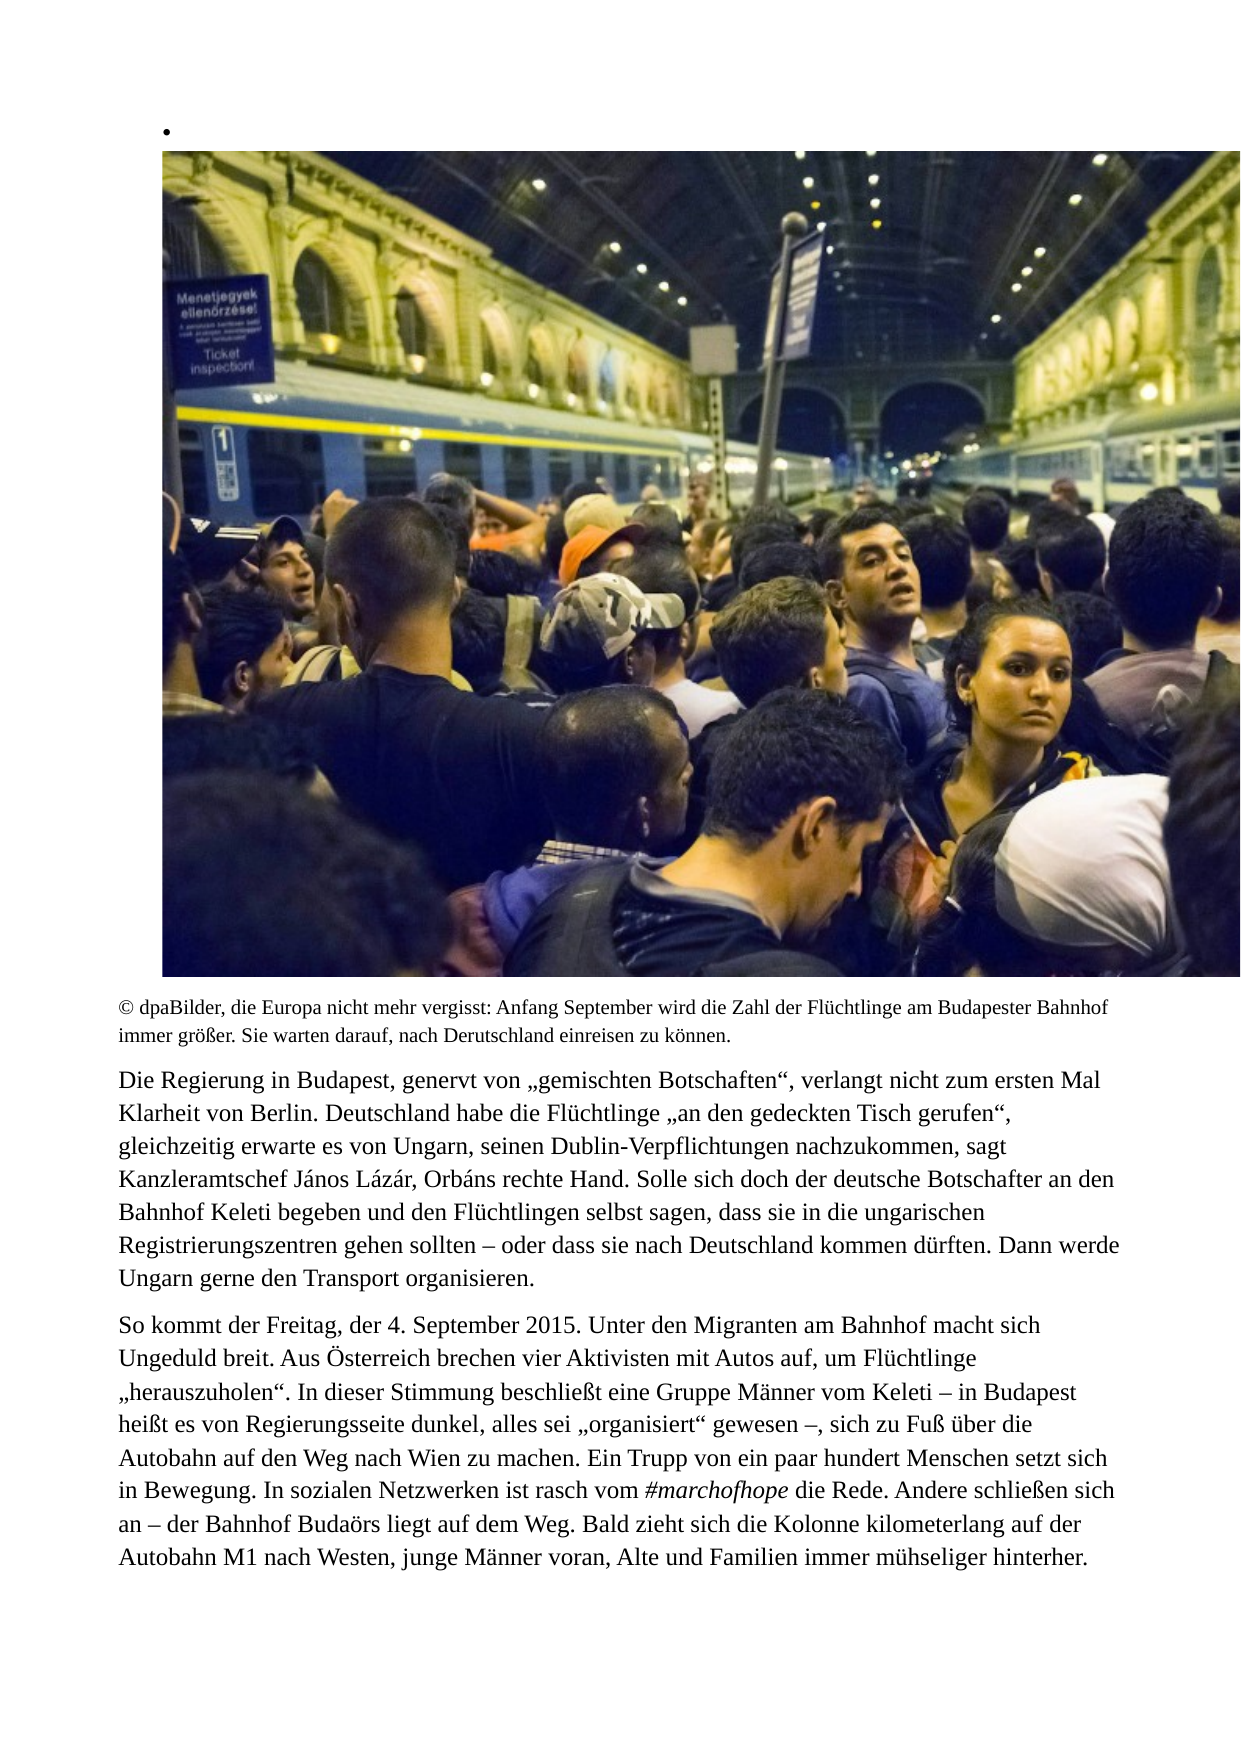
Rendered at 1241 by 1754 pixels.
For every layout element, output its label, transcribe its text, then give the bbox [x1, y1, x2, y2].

text So kommt der Freitag, der 4. September 2015. Unter den Migranten am Bahnhof macht sich Ungeduld breit. Aus Österreich brechen vier Aktivisten mit Autos auf, um Flüchtlinge „herauszuholen“. In dieser Stimmung beschließt eine Gruppe Männer vom Keleti – in Budapest heißt es von Regierungsseite dunkel, alles sei „organisiert“ gewesen –, sich zu Fuß über die Autobahn auf den Weg nach Wien zu machen. Ein Trupp von ein paar hundert Menschen setzt sich in Bewegung. In sozialen Netzwerken ist rasch vom #marchofhope die Rede. Andere schließen sich an – der Bahnhof Budaörs liegt auf dem Weg. Bald zieht sich die Kolonne kilometerlang auf der Autobahn M1 nach Westen, junge Männer voran, Alte und Familien immer mühseliger hinterher. [118, 1311, 1122, 1570]
text Die Regierung in Budapest, genervt von „gemischten Botschaften“, verlangt nicht zum ersten Mal Klarheit von Berlin. Deutschland habe die Flüchtlinge „an den gedeckten Tisch gerufen“, gleichzeitig erwarte es von Ungarn, seinen Dublin-Verpflichtungen nachzukommen, sagt Kanzleramtschef János Lázár, Orbáns rechte Hand. Solle sich doch der deutsche Botschafter an den Bahnhof Keleti begeben und den Flüchtlingen selbst sagen, dass sie in die ungarischen Registrierungszentren gehen sollten – oder dass sie nach Deutschland kommen dürften. Dann werde Ungarn gerne den Transport organisieren. [118, 1065, 1122, 1292]
picture [162, 151, 1241, 977]
text © dpaBilder, die Europa nicht mehr vergisst: Anfang September wird die Zahl der Flüchtlinge am Budapester Bahnhof immer größer. Sie warten darauf, nach Derutschland einreisen zu können. [118, 995, 1122, 1047]
